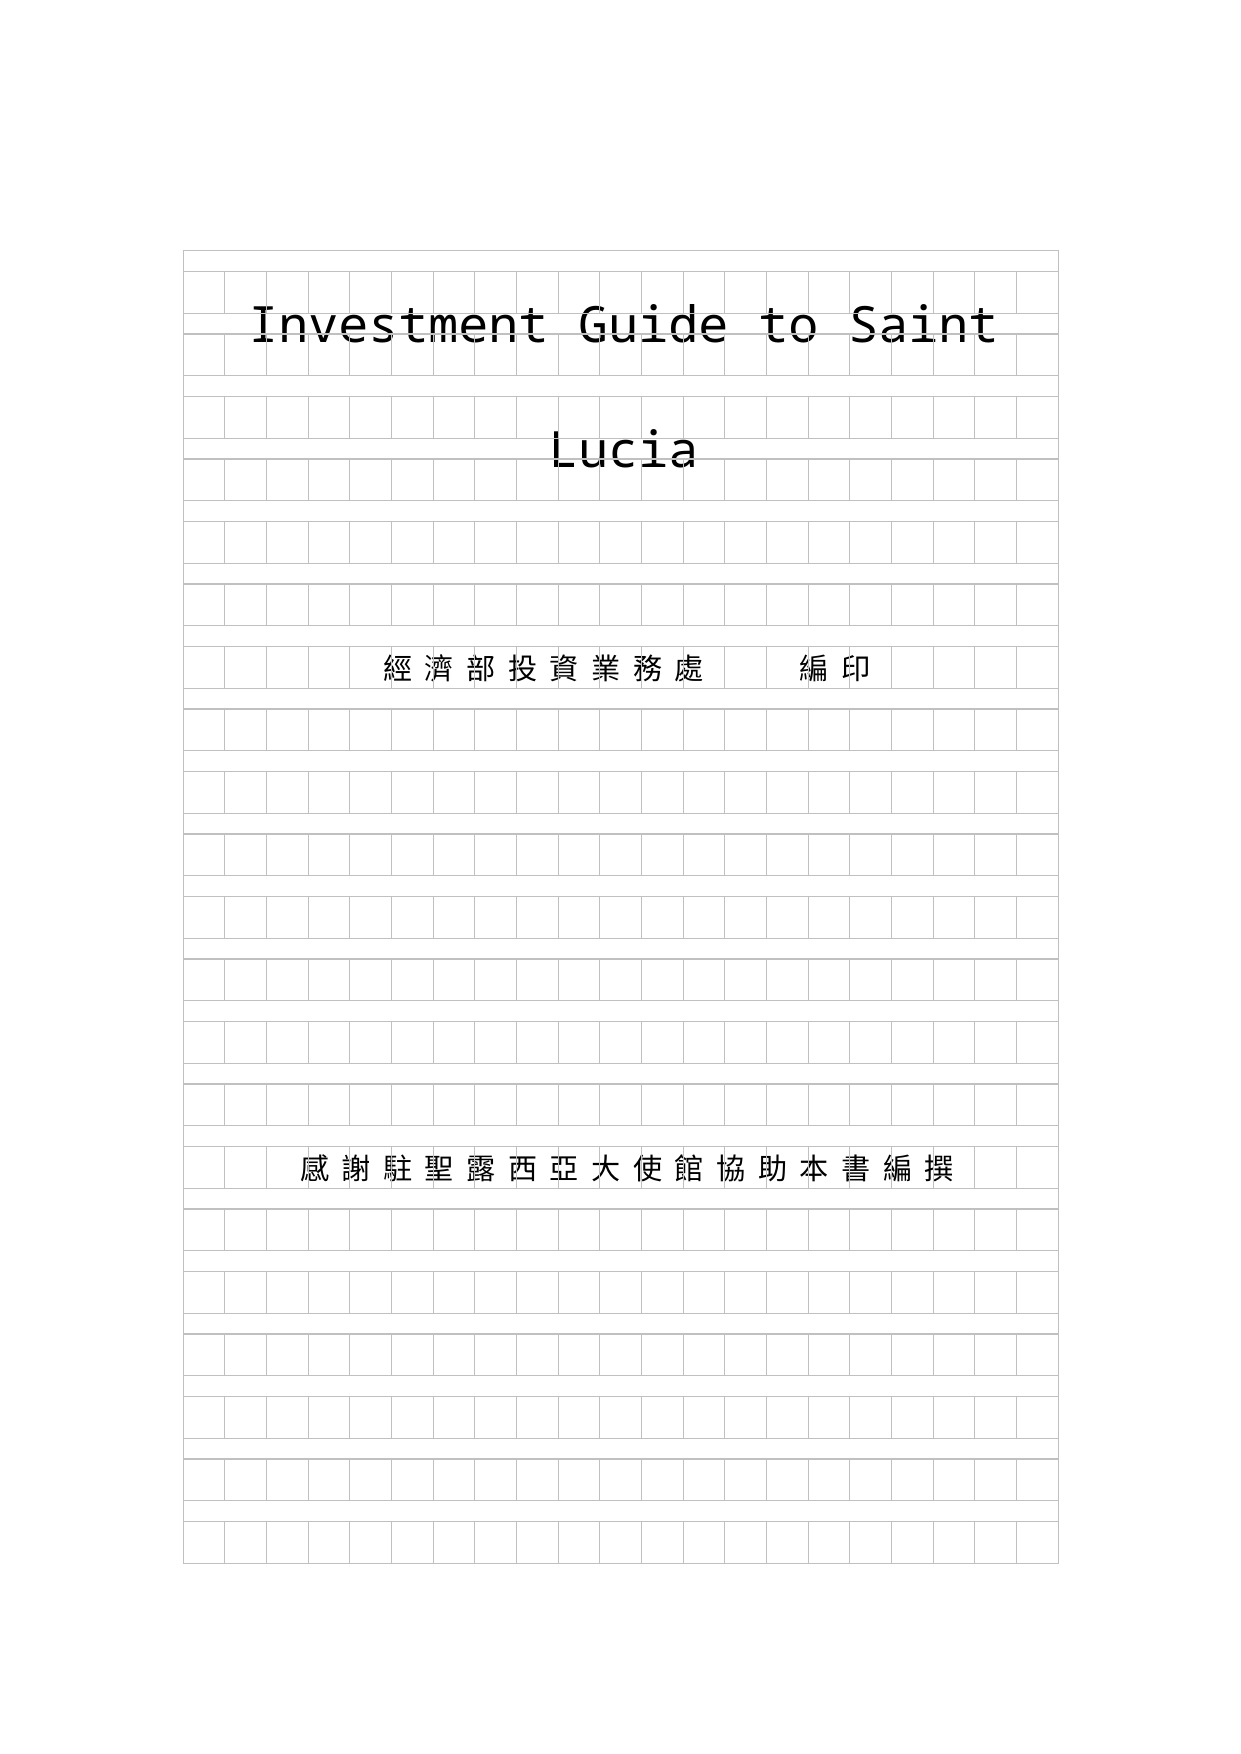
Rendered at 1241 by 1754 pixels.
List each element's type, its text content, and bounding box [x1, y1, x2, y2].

table_cell 聖露西亞投資環境簡介 Investment Guide to Saint Lucia 經濟部投資業務處 編印 感謝駐聖露西亞大使館協助本書編撰 [267, 897, 308, 938]
table_cell 聖露西亞投資環境簡介 Investment Guide to Saint Lucia 經濟部投資業務處 編印 感謝駐聖露西亞大使館協助本書編撰 [1017, 522, 1058, 563]
table_cell 聖露西亞投資環境簡介 Investment Guide to Saint Lucia 經濟部投資業務處 編印 感謝駐聖露西亞大使館協助本書編撰 [642, 1085, 683, 1125]
table_cell 聖露西亞投資環境簡介 Investment Guide to Saint Lucia 經濟部投資業務處 編印 感謝駐聖露西亞大使館協助本書編撰 [151, 250, 183, 1188]
table_cell 聖露西亞投資環境簡介 Investment Guide to Saint Lucia 經濟部投資業務處 編印 感謝駐聖露西亞大使館協助本書編撰 [559, 647, 599, 688]
table_cell 聖露西亞投資環境簡介 Investment Guide to Saint Lucia 經濟部投資業務處 編印 感謝駐聖露西亞大使館協助本書編撰 [809, 1085, 849, 1125]
table_cell 聖露西亞投資環境簡介 Investment Guide to Saint Lucia 經濟部投資業務處 編印 感謝駐聖露西亞大使館協助本書編撰 [684, 335, 724, 375]
table_cell 聖露西亞投資環境簡介 Investment Guide to Saint Lucia 經濟部投資業務處 編印 感謝駐聖露西亞大使館協助本書編撰 [850, 397, 891, 438]
table_cell 聖露西亞投資環境簡介 Investment Guide to Saint Lucia 經濟部投資業務處 編印 感謝駐聖露西亞大使館協助本書編撰 [434, 335, 474, 375]
table_cell 聖露西亞投資環境簡介 Investment Guide to Saint Lucia 經濟部投資業務處 編印 感謝駐聖露西亞大使館協助本書編撰 [517, 960, 558, 1000]
table_cell 聖露西亞投資環境簡介 Investment Guide to Saint Lucia 經濟部投資業務處 編印 感謝駐聖露西亞大使館協助本書編撰 [434, 460, 474, 500]
table_cell 聖露西亞投資環境簡介 Investment Guide to Saint Lucia 經濟部投資業務處 編印 感謝駐聖露西亞大使館協助本書編撰 [600, 647, 641, 688]
table_cell 聖露西亞投資環境簡介 Investment Guide to Saint Lucia 經濟部投資業務處 編印 感謝駐聖露西亞大使館協助本書編撰 [809, 772, 849, 813]
table_cell 聖露西亞投資環境簡介 Investment Guide to Saint Lucia 經濟部投資業務處 編印 感謝駐聖露西亞大使館協助本書編撰 [642, 710, 683, 750]
table_cell 聖露西亞投資環境簡介 Investment Guide to Saint Lucia 經濟部投資業務處 編印 感謝駐聖露西亞大使館協助本書編撰 [184, 460, 224, 500]
table_cell 聖露西亞投資環境簡介 Investment Guide to Saint Lucia 經濟部投資業務處 編印 感謝駐聖露西亞大使館協助本書編撰 [392, 460, 433, 500]
table_cell 聖露西亞投資環境簡介 Investment Guide to Saint Lucia 經濟部投資業務處 編印 感謝駐聖露西亞大使館協助本書編撰 [267, 772, 308, 813]
table_cell 聖露西亞投資環境簡介 Investment Guide to Saint Lucia 經濟部投資業務處 編印 感謝駐聖露西亞大使館協助本書編撰 [475, 397, 516, 438]
table_cell 聖露西亞投資環境簡介 Investment Guide to Saint Lucia 經濟部投資業務處 編印 感謝駐聖露西亞大使館協助本書編撰 [350, 647, 391, 688]
table_cell 聖露西亞投資環境簡介 Investment Guide to Saint Lucia 經濟部投資業務處 編印 感謝駐聖露西亞大使館協助本書編撰 [350, 897, 391, 938]
table_cell 聖露西亞投資環境簡介 Investment Guide to Saint Lucia 經濟部投資業務處 編印 感謝駐聖露西亞大使館協助本書編撰 [850, 460, 891, 500]
table_cell 聖露西亞投資環境簡介 Investment Guide to Saint Lucia 經濟部投資業務處 編印 感謝駐聖露西亞大使館協助本書編撰 [892, 710, 933, 750]
table_cell 聖露西亞投資環境簡介 Investment Guide to Saint Lucia 經濟部投資業務處 編印 感謝駐聖露西亞大使館協助本書編撰 [684, 772, 724, 813]
table_cell 聖露西亞投資環境簡介 Investment Guide to Saint Lucia 經濟部投資業務處 編印 感謝駐聖露西亞大使館協助本書編撰 [559, 272, 599, 313]
table_cell 聖露西亞投資環境簡介 Investment Guide to Saint Lucia 經濟部投資業務處 編印 感謝駐聖露西亞大使館協助本書編撰 [975, 335, 1016, 375]
table_cell 聖露西亞投資環境簡介 Investment Guide to Saint Lucia 經濟部投資業務處 編印 感謝駐聖露西亞大使館協助本書編撰 [767, 897, 808, 938]
table_cell 聖露西亞投資環境簡介 Investment Guide to Saint Lucia 經濟部投資業務處 編印 感謝駐聖露西亞大使館協助本書編撰 [392, 835, 433, 875]
table_cell 聖露西亞投資環境簡介 Investment Guide to Saint Lucia 經濟部投資業務處 編印 感謝駐聖露西亞大使館協助本書編撰 [892, 647, 933, 688]
table_cell 聖露西亞投資環境簡介 Investment Guide to Saint Lucia 經濟部投資業務處 編印 感謝駐聖露西亞大使館協助本書編撰 [1017, 710, 1058, 750]
table_cell 聖露西亞投資環境簡介 Investment Guide to Saint Lucia 經濟部投資業務處 編印 感謝駐聖露西亞大使館協助本書編撰 [184, 272, 224, 313]
table_cell 聖露西亞投資環境簡介 Investment Guide to Saint Lucia 經濟部投資業務處 編印 感謝駐聖露西亞大使館協助本書編撰 [1017, 647, 1058, 688]
table_cell 聖露西亞投資環境簡介 Investment Guide to Saint Lucia 經濟部投資業務處 編印 感謝駐聖露西亞大使館協助本書編撰 [225, 710, 266, 750]
table_cell 聖露西亞投資環境簡介 Investment Guide to Saint Lucia 經濟部投資業務處 編印 感謝駐聖露西亞大使館協助本書編撰 [517, 585, 558, 625]
table_cell 聖露西亞投資環境簡介 Investment Guide to Saint Lucia 經濟部投資業務處 編印 感謝駐聖露西亞大使館協助本書編撰 [725, 522, 766, 563]
table_cell 聖露西亞投資環境簡介 Investment Guide to Saint Lucia 經濟部投資業務處 編印 感謝駐聖露西亞大使館協助本書編撰 [434, 710, 474, 750]
table_cell 聖露西亞投資環境簡介 Investment Guide to Saint Lucia 經濟部投資業務處 編印 感謝駐聖露西亞大使館協助本書編撰 [350, 585, 391, 625]
table_cell 聖露西亞投資環境簡介 Investment Guide to Saint Lucia 經濟部投資業務處 編印 感謝駐聖露西亞大使館協助本書編撰 [184, 626, 1058, 646]
table_cell 聖露西亞投資環境簡介 Investment Guide to Saint Lucia 經濟部投資業務處 編印 感謝駐聖露西亞大使館協助本書編撰 [517, 835, 558, 875]
table_cell 聖露西亞投資環境簡介 Investment Guide to Saint Lucia 經濟部投資業務處 編印 感謝駐聖露西亞大使館協助本書編撰 [225, 772, 266, 813]
table_cell 聖露西亞投資環境簡介 Investment Guide to Saint Lucia 經濟部投資業務處 編印 感謝駐聖露西亞大使館協助本書編撰 [585, 314, 690, 333]
table_cell 聖露西亞投資環境簡介 Investment Guide to Saint Lucia 經濟部投資業務處 編印 感謝駐聖露西亞大使館協助本書編撰 [975, 772, 1016, 813]
table_cell 聖露西亞投資環境簡介 Investment Guide to Saint Lucia 經濟部投資業務處 編印 感謝駐聖露西亞大使館協助本書編撰 [392, 1022, 433, 1063]
table_cell 聖露西亞投資環境簡介 Investment Guide to Saint Lucia 經濟部投資業務處 編印 感謝駐聖露西亞大使館協助本書編撰 [809, 272, 849, 313]
table_cell 聖露西亞投資環境簡介 Investment Guide to Saint Lucia 經濟部投資業務處 編印 感謝駐聖露西亞大使館協助本書編撰 [725, 1085, 766, 1125]
table_cell 聖露西亞投資環境簡介 Investment Guide to Saint Lucia 經濟部投資業務處 編印 感謝駐聖露西亞大使館協助本書編撰 [475, 522, 516, 563]
table_cell 聖露西亞投資環境簡介 Investment Guide to Saint Lucia 經濟部投資業務處 編印 感謝駐聖露西亞大使館協助本書編撰 [600, 522, 641, 563]
table_cell 聖露西亞投資環境簡介 Investment Guide to Saint Lucia 經濟部投資業務處 編印 感謝駐聖露西亞大使館協助本書編撰 [600, 835, 641, 875]
table_cell 聖露西亞投資環境簡介 Investment Guide to Saint Lucia 經濟部投資業務處 編印 感謝駐聖露西亞大使館協助本書編撰 [975, 1147, 1016, 1188]
table_cell 聖露西亞投資環境簡介 Investment Guide to Saint Lucia 經濟部投資業務處 編印 感謝駐聖露西亞大使館協助本書編撰 [559, 835, 599, 875]
table_cell 聖露西亞投資環境簡介 Investment Guide to Saint Lucia 經濟部投資業務處 編印 感謝駐聖露西亞大使館協助本書編撰 [559, 585, 599, 625]
table_cell 聖露西亞投資環境簡介 Investment Guide to Saint Lucia 經濟部投資業務處 編印 感謝駐聖露西亞大使館協助本書編撰 [267, 1085, 308, 1125]
table_cell 聖露西亞投資環境簡介 Investment Guide to Saint Lucia 經濟部投資業務處 編印 感謝駐聖露西亞大使館協助本書編撰 [184, 439, 554, 458]
table_cell 聖露西亞投資環境簡介 Investment Guide to Saint Lucia 經濟部投資業務處 編印 感謝駐聖露西亞大使館協助本書編撰 [434, 1022, 474, 1063]
table_cell 聖露西亞投資環境簡介 Investment Guide to Saint Lucia 經濟部投資業務處 編印 感謝駐聖露西亞大使館協助本書編撰 [892, 522, 933, 563]
table_cell 聖露西亞投資環境簡介 Investment Guide to Saint Lucia 經濟部投資業務處 編印 感謝駐聖露西亞大使館協助本書編撰 [809, 460, 849, 500]
table_cell 聖露西亞投資環境簡介 Investment Guide to Saint Lucia 經濟部投資業務處 編印 感謝駐聖露西亞大使館協助本書編撰 [642, 1147, 683, 1188]
table_cell 聖露西亞投資環境簡介 Investment Guide to Saint Lucia 經濟部投資業務處 編印 感謝駐聖露西亞大使館協助本書編撰 [350, 1147, 391, 1188]
table_cell 聖露西亞投資環境簡介 Investment Guide to Saint Lucia 經濟部投資業務處 編印 感謝駐聖露西亞大使館協助本書編撰 [892, 460, 933, 500]
table_cell 聖露西亞投資環境簡介 Investment Guide to Saint Lucia 經濟部投資業務處 編印 感謝駐聖露西亞大使館協助本書編撰 [392, 1147, 433, 1188]
table_cell 聖露西亞投資環境簡介 Investment Guide to Saint Lucia 經濟部投資業務處 編印 感謝駐聖露西亞大使館協助本書編撰 [684, 1022, 724, 1063]
table_cell 聖露西亞投資環境簡介 Investment Guide to Saint Lucia 經濟部投資業務處 編印 感謝駐聖露西亞大使館協助本書編撰 [1017, 272, 1058, 313]
table_cell 聖露西亞投資環境簡介 Investment Guide to Saint Lucia 經濟部投資業務處 編印 感謝駐聖露西亞大使館協助本書編撰 [892, 272, 933, 313]
table_cell 聖露西亞投資環境簡介 Investment Guide to Saint Lucia 經濟部投資業務處 編印 感謝駐聖露西亞大使館協助本書編撰 [434, 272, 474, 313]
table_cell 聖露西亞投資環境簡介 Investment Guide to Saint Lucia 經濟部投資業務處 編印 感謝駐聖露西亞大使館協助本書編撰 [184, 1022, 224, 1063]
table_cell 聖露西亞投資環境簡介 Investment Guide to Saint Lucia 經濟部投資業務處 編印 感謝駐聖露西亞大使館協助本書編撰 [475, 272, 516, 313]
table_cell 聖露西亞投資環境簡介 Investment Guide to Saint Lucia 經濟部投資業務處 編印 感謝駐聖露西亞大使館協助本書編撰 [892, 960, 933, 1000]
table_cell 聖露西亞投資環境簡介 Investment Guide to Saint Lucia 經濟部投資業務處 編印 感謝駐聖露西亞大使館協助本書編撰 [600, 585, 641, 625]
table_cell 聖露西亞投資環境簡介 Investment Guide to Saint Lucia 經濟部投資業務處 編印 感謝駐聖露西亞大使館協助本書編撰 [1017, 1085, 1058, 1125]
table_cell 聖露西亞投資環境簡介 Investment Guide to Saint Lucia 經濟部投資業務處 編印 感謝駐聖露西亞大使館協助本書編撰 [475, 1085, 516, 1125]
table_cell 聖露西亞投資環境簡介 Investment Guide to Saint Lucia 經濟部投資業務處 編印 感謝駐聖露西亞大使館協助本書編撰 [1017, 585, 1058, 625]
table_cell 聖露西亞投資環境簡介 Investment Guide to Saint Lucia 經濟部投資業務處 編印 感謝駐聖露西亞大使館協助本書編撰 [1017, 335, 1058, 375]
table_cell 聖露西亞投資環境簡介 Investment Guide to Saint Lucia 經濟部投資業務處 編印 感謝駐聖露西亞大使館協助本書編撰 [809, 1147, 849, 1188]
table_cell 聖露西亞投資環境簡介 Investment Guide to Saint Lucia 經濟部投資業務處 編印 感謝駐聖露西亞大使館協助本書編撰 [975, 585, 1016, 625]
table_cell 聖露西亞投資環境簡介 Investment Guide to Saint Lucia 經濟部投資業務處 編印 感謝駐聖露西亞大使館協助本書編撰 [684, 835, 724, 875]
table_cell 聖露西亞投資環境簡介 Investment Guide to Saint Lucia 經濟部投資業務處 編印 感謝駐聖露西亞大使館協助本書編撰 [309, 335, 349, 375]
table_cell 聖露西亞投資環境簡介 Investment Guide to Saint Lucia 經濟部投資業務處 編印 感謝駐聖露西亞大使館協助本書編撰 [850, 272, 891, 313]
table_cell 聖露西亞投資環境簡介 Investment Guide to Saint Lucia 經濟部投資業務處 編印 感謝駐聖露西亞大使館協助本書編撰 [809, 397, 849, 438]
table_cell 聖露西亞投資環境簡介 Investment Guide to Saint Lucia 經濟部投資業務處 編印 感謝駐聖露西亞大使館協助本書編撰 [392, 897, 433, 938]
table_cell 聖露西亞投資環境簡介 Investment Guide to Saint Lucia 經濟部投資業務處 編印 感謝駐聖露西亞大使館協助本書編撰 [975, 960, 1016, 1000]
table_cell 聖露西亞投資環境簡介 Investment Guide to Saint Lucia 經濟部投資業務處 編印 感謝駐聖露西亞大使館協助本書編撰 [975, 397, 1016, 438]
table_cell 聖露西亞投資環境簡介 Investment Guide to Saint Lucia 經濟部投資業務處 編印 感謝駐聖露西亞大使館協助本書編撰 [475, 1147, 516, 1188]
table_cell 聖露西亞投資環境簡介 Investment Guide to Saint Lucia 經濟部投資業務處 編印 感謝駐聖露西亞大使館協助本書編撰 [517, 897, 558, 938]
table_cell 聖露西亞投資環境簡介 Investment Guide to Saint Lucia 經濟部投資業務處 編印 感謝駐聖露西亞大使館協助本書編撰 [350, 335, 391, 375]
table_cell 聖露西亞投資環境簡介 Investment Guide to Saint Lucia 經濟部投資業務處 編印 感謝駐聖露西亞大使館協助本書編撰 [392, 772, 433, 813]
table_cell 聖露西亞投資環境簡介 Investment Guide to Saint Lucia 經濟部投資業務處 編印 感謝駐聖露西亞大使館協助本書編撰 [975, 835, 1016, 875]
table_cell 聖露西亞投資環境簡介 Investment Guide to Saint Lucia 經濟部投資業務處 編印 感謝駐聖露西亞大使館協助本書編撰 [600, 710, 641, 750]
table_cell 聖露西亞投資環境簡介 Investment Guide to Saint Lucia 經濟部投資業務處 編印 感謝駐聖露西亞大使館協助本書編撰 [934, 835, 974, 875]
table_cell 聖露西亞投資環境簡介 Investment Guide to Saint Lucia 經濟部投資業務處 編印 感謝駐聖露西亞大使館協助本書編撰 [642, 960, 683, 1000]
table_cell 聖露西亞投資環境簡介 Investment Guide to Saint Lucia 經濟部投資業務處 編印 感謝駐聖露西亞大使館協助本書編撰 [684, 397, 724, 438]
table_cell 聖露西亞投資環境簡介 Investment Guide to Saint Lucia 經濟部投資業務處 編印 感謝駐聖露西亞大使館協助本書編撰 [600, 272, 641, 313]
table_cell 聖露西亞投資環境簡介 Investment Guide to Saint Lucia 經濟部投資業務處 編印 感謝駐聖露西亞大使館協助本書編撰 [892, 335, 933, 375]
table_cell 聖露西亞投資環境簡介 Investment Guide to Saint Lucia 經濟部投資業務處 編印 感謝駐聖露西亞大使館協助本書編撰 [267, 710, 308, 750]
table_cell 聖露西亞投資環境簡介 Investment Guide to Saint Lucia 經濟部投資業務處 編印 感謝駐聖露西亞大使館協助本書編撰 [225, 960, 266, 1000]
table_cell 聖露西亞投資環境簡介 Investment Guide to Saint Lucia 經濟部投資業務處 編印 感謝駐聖露西亞大使館協助本書編撰 [684, 272, 724, 313]
table_cell 聖露西亞投資環境簡介 Investment Guide to Saint Lucia 經濟部投資業務處 編印 感謝駐聖露西亞大使館協助本書編撰 [1017, 772, 1058, 813]
table_cell 聖露西亞投資環境簡介 Investment Guide to Saint Lucia 經濟部投資業務處 編印 感謝駐聖露西亞大使館協助本書編撰 [642, 585, 683, 625]
table_cell 聖露西亞投資環境簡介 Investment Guide to Saint Lucia 經濟部投資業務處 編印 感謝駐聖露西亞大使館協助本書編撰 [517, 710, 558, 750]
table_cell 聖露西亞投資環境簡介 Investment Guide to Saint Lucia 經濟部投資業務處 編印 感謝駐聖露西亞大使館協助本書編撰 [934, 522, 974, 563]
table_cell 聖露西亞投資環境簡介 Investment Guide to Saint Lucia 經濟部投資業務處 編印 感謝駐聖露西亞大使館協助本書編撰 [725, 1022, 766, 1063]
table_cell 聖露西亞投資環境簡介 Investment Guide to Saint Lucia 經濟部投資業務處 編印 感謝駐聖露西亞大使館協助本書編撰 [767, 960, 808, 1000]
table_cell 聖露西亞投資環境簡介 Investment Guide to Saint Lucia 經濟部投資業務處 編印 感謝駐聖露西亞大使館協助本書編撰 [475, 1022, 516, 1063]
table_cell 聖露西亞投資環境簡介 Investment Guide to Saint Lucia 經濟部投資業務處 編印 感謝駐聖露西亞大使館協助本書編撰 [475, 647, 516, 688]
table_cell 聖露西亞投資環境簡介 Investment Guide to Saint Lucia 經濟部投資業務處 編印 感謝駐聖露西亞大使館協助本書編撰 [392, 710, 433, 750]
table_cell 聖露西亞投資環境簡介 Investment Guide to Saint Lucia 經濟部投資業務處 編印 感謝駐聖露西亞大使館協助本書編撰 [184, 1085, 224, 1125]
table_cell 聖露西亞投資環境簡介 Investment Guide to Saint Lucia 經濟部投資業務處 編印 感謝駐聖露西亞大使館協助本書編撰 [725, 585, 766, 625]
table_cell 聖露西亞投資環境簡介 Investment Guide to Saint Lucia 經濟部投資業務處 編印 感謝駐聖露西亞大使館協助本書編撰 [725, 772, 766, 813]
table_cell 聖露西亞投資環境簡介 Investment Guide to Saint Lucia 經濟部投資業務處 編印 感謝駐聖露西亞大使館協助本書編撰 [767, 522, 808, 563]
table_cell 聖露西亞投資環境簡介 Investment Guide to Saint Lucia 經濟部投資業務處 編印 感謝駐聖露西亞大使館協助本書編撰 [267, 647, 308, 688]
table_cell 聖露西亞投資環境簡介 Investment Guide to Saint Lucia 經濟部投資業務處 編印 感謝駐聖露西亞大使館協助本書編撰 [267, 585, 308, 625]
table_cell 聖露西亞投資環境簡介 Investment Guide to Saint Lucia 經濟部投資業務處 編印 感謝駐聖露西亞大使館協助本書編撰 [642, 1022, 683, 1063]
table_cell 聖露西亞投資環境簡介 Investment Guide to Saint Lucia 經濟部投資業務處 編印 感謝駐聖露西亞大使館協助本書編撰 [350, 835, 391, 875]
table_cell 聖露西亞投資環境簡介 Investment Guide to Saint Lucia 經濟部投資業務處 編印 感謝駐聖露西亞大使館協助本書編撰 [1017, 835, 1058, 875]
table_cell 聖露西亞投資環境簡介 Investment Guide to Saint Lucia 經濟部投資業務處 編印 感謝駐聖露西亞大使館協助本書編撰 [225, 397, 266, 438]
table_cell 聖露西亞投資環境簡介 Investment Guide to Saint Lucia 經濟部投資業務處 編印 感謝駐聖露西亞大使館協助本書編撰 [850, 335, 891, 375]
table_cell 聖露西亞投資環境簡介 Investment Guide to Saint Lucia 經濟部投資業務處 編印 感謝駐聖露西亞大使館協助本書編撰 [517, 272, 558, 313]
table_cell 聖露西亞投資環境簡介 Investment Guide to Saint Lucia 經濟部投資業務處 編印 感謝駐聖露西亞大使館協助本書編撰 [559, 1147, 599, 1188]
table_cell 聖露西亞投資環境簡介 Investment Guide to Saint Lucia 經濟部投資業務處 編印 感謝駐聖露西亞大使館協助本書編撰 [434, 772, 474, 813]
table_cell 聖露西亞投資環境簡介 Investment Guide to Saint Lucia 經濟部投資業務處 編印 感謝駐聖露西亞大使館協助本書編撰 [642, 272, 683, 313]
table_cell 聖露西亞投資環境簡介 Investment Guide to Saint Lucia 經濟部投資業務處 編印 感謝駐聖露西亞大使館協助本書編撰 [225, 585, 266, 625]
table_cell 聖露西亞投資環境簡介 Investment Guide to Saint Lucia 經濟部投資業務處 編印 感謝駐聖露西亞大使館協助本書編撰 [767, 647, 808, 688]
table_cell 聖露西亞投資環境簡介 Investment Guide to Saint Lucia 經濟部投資業務處 編印 感謝駐聖露西亞大使館協助本書編撰 [184, 876, 1058, 896]
table_cell 聖露西亞投資環境簡介 Investment Guide to Saint Lucia 經濟部投資業務處 編印 感謝駐聖露西亞大使館協助本書編撰 [265, 314, 408, 333]
table_cell 聖露西亞投資環境簡介 Investment Guide to Saint Lucia 經濟部投資業務處 編印 感謝駐聖露西亞大使館協助本書編撰 [517, 772, 558, 813]
table_cell 聖露西亞投資環境簡介 Investment Guide to Saint Lucia 經濟部投資業務處 編印 感謝駐聖露西亞大使館協助本書編撰 [767, 772, 808, 813]
table_cell 聖露西亞投資環境簡介 Investment Guide to Saint Lucia 經濟部投資業務處 編印 感謝駐聖露西亞大使館協助本書編撰 [392, 585, 433, 625]
table_cell 聖露西亞投資環境簡介 Investment Guide to Saint Lucia 經濟部投資業務處 編印 感謝駐聖露西亞大使館協助本書編撰 [350, 1085, 391, 1125]
table_cell 聖露西亞投資環境簡介 Investment Guide to Saint Lucia 經濟部投資業務處 編印 感謝駐聖露西亞大使館協助本書編撰 [225, 1022, 266, 1063]
table_cell 聖露西亞投資環境簡介 Investment Guide to Saint Lucia 經濟部投資業務處 編印 感謝駐聖露西亞大使館協助本書編撰 [184, 564, 1058, 583]
table_cell 聖露西亞投資環境簡介 Investment Guide to Saint Lucia 經濟部投資業務處 編印 感謝駐聖露西亞大使館協助本書編撰 [767, 272, 808, 313]
table_cell 聖露西亞投資環境簡介 Investment Guide to Saint Lucia 經濟部投資業務處 編印 感謝駐聖露西亞大使館協助本書編撰 [1017, 460, 1058, 500]
table_cell 聖露西亞投資環境簡介 Investment Guide to Saint Lucia 經濟部投資業務處 編印 感謝駐聖露西亞大使館協助本書編撰 [225, 647, 266, 688]
table_cell 聖露西亞投資環境簡介 Investment Guide to Saint Lucia 經濟部投資業務處 編印 感謝駐聖露西亞大使館協助本書編撰 [850, 585, 891, 625]
table_cell 聖露西亞投資環境簡介 Investment Guide to Saint Lucia 經濟部投資業務處 編印 感謝駐聖露西亞大使館協助本書編撰 [309, 1147, 349, 1188]
table_cell 聖露西亞投資環境簡介 Investment Guide to Saint Lucia 經濟部投資業務處 編印 感謝駐聖露西亞大使館協助本書編撰 [225, 522, 266, 563]
table_cell 聖露西亞投資環境簡介 Investment Guide to Saint Lucia 經濟部投資業務處 編印 感謝駐聖露西亞大使館協助本書編撰 [184, 585, 224, 625]
table_cell 聖露西亞投資環境簡介 Investment Guide to Saint Lucia 經濟部投資業務處 編印 感謝駐聖露西亞大使館協助本書編撰 [858, 314, 978, 333]
table_cell 聖露西亞投資環境簡介 Investment Guide to Saint Lucia 經濟部投資業務處 編印 感謝駐聖露西亞大使館協助本書編撰 [267, 335, 308, 375]
table_cell 聖露西亞投資環境簡介 Investment Guide to Saint Lucia 經濟部投資業務處 編印 感謝駐聖露西亞大使館協助本書編撰 [184, 647, 224, 688]
table_cell 聖露西亞投資環境簡介 Investment Guide to Saint Lucia 經濟部投資業務處 編印 感謝駐聖露西亞大使館協助本書編撰 [309, 960, 349, 1000]
table_cell 聖露西亞投資環境簡介 Investment Guide to Saint Lucia 經濟部投資業務處 編印 感謝駐聖露西亞大使館協助本書編撰 [475, 835, 516, 875]
table_cell 聖露西亞投資環境簡介 Investment Guide to Saint Lucia 經濟部投資業務處 編印 感謝駐聖露西亞大使館協助本書編撰 [725, 710, 766, 750]
table_cell 聖露西亞投資環境簡介 Investment Guide to Saint Lucia 經濟部投資業務處 編印 感謝駐聖露西亞大使館協助本書編撰 [559, 1085, 599, 1125]
table_cell 聖露西亞投資環境簡介 Investment Guide to Saint Lucia 經濟部投資業務處 編印 感謝駐聖露西亞大使館協助本書編撰 [975, 522, 1016, 563]
table_cell 聖露西亞投資環境簡介 Investment Guide to Saint Lucia 經濟部投資業務處 編印 感謝駐聖露西亞大使館協助本書編撰 [600, 960, 641, 1000]
table_cell 聖露西亞投資環境簡介 Investment Guide to Saint Lucia 經濟部投資業務處 編印 感謝駐聖露西亞大使館協助本書編撰 [225, 897, 266, 938]
table_cell 聖露西亞投資環境簡介 Investment Guide to Saint Lucia 經濟部投資業務處 編印 感謝駐聖露西亞大使館協助本書編撰 [975, 272, 1016, 313]
table_cell 聖露西亞投資環境簡介 Investment Guide to Saint Lucia 經濟部投資業務處 編印 感謝駐聖露西亞大使館協助本書編撰 [559, 710, 599, 750]
table_cell 聖露西亞投資環境簡介 Investment Guide to Saint Lucia 經濟部投資業務處 編印 感謝駐聖露西亞大使館協助本書編撰 [184, 1126, 1058, 1146]
table_cell 聖露西亞投資環境簡介 Investment Guide to Saint Lucia 經濟部投資業務處 編印 感謝駐聖露西亞大使館協助本書編撰 [684, 585, 724, 625]
table_cell 聖露西亞投資環境簡介 Investment Guide to Saint Lucia 經濟部投資業務處 編印 感謝駐聖露西亞大使館協助本書編撰 [184, 1147, 224, 1188]
table_cell 聖露西亞投資環境簡介 Investment Guide to Saint Lucia 經濟部投資業務處 編印 感謝駐聖露西亞大使館協助本書編撰 [517, 335, 558, 375]
table_cell 聖露西亞投資環境簡介 Investment Guide to Saint Lucia 經濟部投資業務處 編印 感謝駐聖露西亞大使館協助本書編撰 [892, 772, 933, 813]
table_cell 聖露西亞投資環境簡介 Investment Guide to Saint Lucia 經濟部投資業務處 編印 感謝駐聖露西亞大使館協助本書編撰 [225, 1147, 266, 1188]
table_cell 聖露西亞投資環境簡介 Investment Guide to Saint Lucia 經濟部投資業務處 編印 感謝駐聖露西亞大使館協助本書編撰 [725, 335, 766, 375]
table_cell 聖露西亞投資環境簡介 Investment Guide to Saint Lucia 經濟部投資業務處 編印 感謝駐聖露西亞大使館協助本書編撰 [934, 710, 974, 750]
table_cell 聖露西亞投資環境簡介 Investment Guide to Saint Lucia 經濟部投資業務處 編印 感謝駐聖露西亞大使館協助本書編撰 [267, 397, 308, 438]
table_cell 聖露西亞投資環境簡介 Investment Guide to Saint Lucia 經濟部投資業務處 編印 感謝駐聖露西亞大使館協助本書編撰 [517, 1147, 558, 1188]
table_cell 聖露西亞投資環境簡介 Investment Guide to Saint Lucia 經濟部投資業務處 編印 感謝駐聖露西亞大使館協助本書編撰 [809, 897, 849, 938]
table_cell 聖露西亞投資環境簡介 Investment Guide to Saint Lucia 經濟部投資業務處 編印 感謝駐聖露西亞大使館協助本書編撰 [350, 710, 391, 750]
table_cell 聖露西亞投資環境簡介 Investment Guide to Saint Lucia 經濟部投資業務處 編印 感謝駐聖露西亞大使館協助本書編撰 [350, 1022, 391, 1063]
table_cell 聖露西亞投資環境簡介 Investment Guide to Saint Lucia 經濟部投資業務處 編印 感謝駐聖露西亞大使館協助本書編撰 [642, 335, 683, 375]
table_cell 聖露西亞投資環境簡介 Investment Guide to Saint Lucia 經濟部投資業務處 編印 感謝駐聖露西亞大使館協助本書編撰 [559, 522, 599, 563]
table_cell 聖露西亞投資環境簡介 Investment Guide to Saint Lucia 經濟部投資業務處 編印 感謝駐聖露西亞大使館協助本書編撰 [934, 272, 974, 313]
table_cell 聖露西亞投資環境簡介 Investment Guide to Saint Lucia 經濟部投資業務處 編印 感謝駐聖露西亞大使館協助本書編撰 [517, 1085, 558, 1125]
table_cell 聖露西亞投資環境簡介 Investment Guide to Saint Lucia 經濟部投資業務處 編印 感謝駐聖露西亞大使館協助本書編撰 [642, 460, 683, 500]
table_cell 聖露西亞投資環境簡介 Investment Guide to Saint Lucia 經濟部投資業務處 編印 感謝駐聖露西亞大使館協助本書編撰 [475, 335, 516, 375]
table_cell 聖露西亞投資環境簡介 Investment Guide to Saint Lucia 經濟部投資業務處 編印 感謝駐聖露西亞大使館協助本書編撰 [809, 835, 849, 875]
table_cell 聖露西亞投資環境簡介 Investment Guide to Saint Lucia 經濟部投資業務處 編印 感謝駐聖露西亞大使館協助本書編撰 [184, 1064, 1058, 1083]
table_cell 聖露西亞投資環境簡介 Investment Guide to Saint Lucia 經濟部投資業務處 編印 感謝駐聖露西亞大使館協助本書編撰 [184, 772, 224, 813]
table_cell 聖露西亞投資環境簡介 Investment Guide to Saint Lucia 經濟部投資業務處 編印 感謝駐聖露西亞大使館協助本書編撰 [413, 314, 528, 333]
table_cell 聖露西亞投資環境簡介 Investment Guide to Saint Lucia 經濟部投資業務處 編印 感謝駐聖露西亞大使館協助本書編撰 [767, 835, 808, 875]
table_cell 聖露西亞投資環境簡介 Investment Guide to Saint Lucia 經濟部投資業務處 編印 感謝駐聖露西亞大使館協助本書編撰 [434, 960, 474, 1000]
table_cell 聖露西亞投資環境簡介 Investment Guide to Saint Lucia 經濟部投資業務處 編印 感謝駐聖露西亞大使館協助本書編撰 [684, 460, 724, 500]
table_cell 聖露西亞投資環境簡介 Investment Guide to Saint Lucia 經濟部投資業務處 編印 感謝駐聖露西亞大使館協助本書編撰 [725, 460, 766, 500]
table_cell 聖露西亞投資環境簡介 Investment Guide to Saint Lucia 經濟部投資業務處 編印 感謝駐聖露西亞大使館協助本書編撰 [850, 1147, 891, 1188]
table_cell 聖露西亞投資環境簡介 Investment Guide to Saint Lucia 經濟部投資業務處 編印 感謝駐聖露西亞大使館協助本書編撰 [559, 397, 599, 438]
table_cell 聖露西亞投資環境簡介 Investment Guide to Saint Lucia 經濟部投資業務處 編印 感謝駐聖露西亞大使館協助本書編撰 [767, 397, 808, 438]
table_cell 聖露西亞投資環境簡介 Investment Guide to Saint Lucia 經濟部投資業務處 編印 感謝駐聖露西亞大使館協助本書編撰 [434, 1085, 474, 1125]
table_cell 聖露西亞投資環境簡介 Investment Guide to Saint Lucia 經濟部投資業務處 編印 感謝駐聖露西亞大使館協助本書編撰 [934, 897, 974, 938]
table_cell 聖露西亞投資環境簡介 Investment Guide to Saint Lucia 經濟部投資業務處 編印 感謝駐聖露西亞大使館協助本書編撰 [559, 960, 599, 1000]
table_cell 聖露西亞投資環境簡介 Investment Guide to Saint Lucia 經濟部投資業務處 編印 感謝駐聖露西亞大使館協助本書編撰 [184, 314, 261, 333]
table_cell 聖露西亞投資環境簡介 Investment Guide to Saint Lucia 經濟部投資業務處 編印 感謝駐聖露西亞大使館協助本書編撰 [309, 647, 349, 688]
table_cell 聖露西亞投資環境簡介 Investment Guide to Saint Lucia 經濟部投資業務處 編印 感謝駐聖露西亞大使館協助本書編撰 [184, 397, 224, 438]
table_cell 聖露西亞投資環境簡介 Investment Guide to Saint Lucia 經濟部投資業務處 編印 感謝駐聖露西亞大使館協助本書編撰 [809, 335, 849, 375]
table_cell 聖露西亞投資環境簡介 Investment Guide to Saint Lucia 經濟部投資業務處 編印 感謝駐聖露西亞大使館協助本書編撰 [350, 522, 391, 563]
table_cell 聖露西亞投資環境簡介 Investment Guide to Saint Lucia 經濟部投資業務處 編印 感謝駐聖露西亞大使館協助本書編撰 [642, 397, 683, 438]
table_cell 聖露西亞投資環境簡介 Investment Guide to Saint Lucia 經濟部投資業務處 編印 感謝駐聖露西亞大使館協助本書編撰 [642, 647, 683, 688]
table_cell 聖露西亞投資環境簡介 Investment Guide to Saint Lucia 經濟部投資業務處 編印 感謝駐聖露西亞大使館協助本書編撰 [684, 960, 724, 1000]
table_cell 聖露西亞投資環境簡介 Investment Guide to Saint Lucia 經濟部投資業務處 編印 感謝駐聖露西亞大使館協助本書編撰 [725, 397, 766, 438]
table_cell 聖露西亞投資環境簡介 Investment Guide to Saint Lucia 經濟部投資業務處 編印 感謝駐聖露西亞大使館協助本書編撰 [309, 272, 349, 313]
table_cell 聖露西亞投資環境簡介 Investment Guide to Saint Lucia 經濟部投資業務處 編印 感謝駐聖露西亞大使館協助本書編撰 [434, 1147, 474, 1188]
table_cell 聖露西亞投資環境簡介 Investment Guide to Saint Lucia 經濟部投資業務處 編印 感謝駐聖露西亞大使館協助本書編撰 [184, 689, 1058, 708]
table_cell 聖露西亞投資環境簡介 Investment Guide to Saint Lucia 經濟部投資業務處 編印 感謝駐聖露西亞大使館協助本書編撰 [934, 1085, 974, 1125]
table_cell 聖露西亞投資環境簡介 Investment Guide to Saint Lucia 經濟部投資業務處 編印 感謝駐聖露西亞大使館協助本書編撰 [434, 585, 474, 625]
table_cell 聖露西亞投資環境簡介 Investment Guide to Saint Lucia 經濟部投資業務處 編印 感謝駐聖露西亞大使館協助本書編撰 [434, 522, 474, 563]
table_cell 聖露西亞投資環境簡介 Investment Guide to Saint Lucia 經濟部投資業務處 編印 感謝駐聖露西亞大使館協助本書編撰 [267, 522, 308, 563]
table_cell 聖露西亞投資環境簡介 Investment Guide to Saint Lucia 經濟部投資業務處 編印 感謝駐聖露西亞大使館協助本書編撰 [392, 397, 433, 438]
table_cell 聖露西亞投資環境簡介 Investment Guide to Saint Lucia 經濟部投資業務處 編印 感謝駐聖露西亞大使館協助本書編撰 [309, 585, 349, 625]
table_cell 聖露西亞投資環境簡介 Investment Guide to Saint Lucia 經濟部投資業務處 編印 感謝駐聖露西亞大使館協助本書編撰 [850, 960, 891, 1000]
table_cell 聖露西亞投資環境簡介 Investment Guide to Saint Lucia 經濟部投資業務處 編印 感謝駐聖露西亞大使館協助本書編撰 [934, 960, 974, 1000]
table_cell 聖露西亞投資環境簡介 Investment Guide to Saint Lucia 經濟部投資業務處 編印 感謝駐聖露西亞大使館協助本書編撰 [975, 1022, 1016, 1063]
table_cell 聖露西亞投資環境簡介 Investment Guide to Saint Lucia 經濟部投資業務處 編印 感謝駐聖露西亞大使館協助本書編撰 [809, 647, 849, 688]
table_cell 聖露西亞投資環境簡介 Investment Guide to Saint Lucia 經濟部投資業務處 編印 感謝駐聖露西亞大使館協助本書編撰 [350, 772, 391, 813]
table_cell 聖露西亞投資環境簡介 Investment Guide to Saint Lucia 經濟部投資業務處 編印 感謝駐聖露西亞大使館協助本書編撰 [184, 376, 1058, 396]
table_cell 聖露西亞投資環境簡介 Investment Guide to Saint Lucia 經濟部投資業務處 編印 感謝駐聖露西亞大使館協助本書編撰 [725, 835, 766, 875]
table_cell 聖露西亞投資環境簡介 Investment Guide to Saint Lucia 經濟部投資業務處 編印 感謝駐聖露西亞大使館協助本書編撰 [725, 272, 766, 313]
table_cell 聖露西亞投資環境簡介 Investment Guide to Saint Lucia 經濟部投資業務處 編印 感謝駐聖露西亞大使館協助本書編撰 [684, 1085, 724, 1125]
table_cell 聖露西亞投資環境簡介 Investment Guide to Saint Lucia 經濟部投資業務處 編印 感謝駐聖露西亞大使館協助本書編撰 [809, 960, 849, 1000]
table_cell 聖露西亞投資環境簡介 Investment Guide to Saint Lucia 經濟部投資業務處 編印 感謝駐聖露西亞大使館協助本書編撰 [892, 897, 933, 938]
table_cell 聖露西亞投資環境簡介 Investment Guide to Saint Lucia 經濟部投資業務處 編印 感謝駐聖露西亞大使館協助本書編撰 [392, 647, 433, 688]
table_cell 聖露西亞投資環境簡介 Investment Guide to Saint Lucia 經濟部投資業務處 編印 感謝駐聖露西亞大使館協助本書編撰 [267, 1022, 308, 1063]
table_cell 聖露西亞投資環境簡介 Investment Guide to Saint Lucia 經濟部投資業務處 編印 感謝駐聖露西亞大使館協助本書編撰 [725, 1147, 766, 1188]
table_cell 聖露西亞投資環境簡介 Investment Guide to Saint Lucia 經濟部投資業務處 編印 感謝駐聖露西亞大使館協助本書編撰 [934, 647, 974, 688]
table_cell 聖露西亞投資環境簡介 Investment Guide to Saint Lucia 經濟部投資業務處 編印 感謝駐聖露西亞大使館協助本書編撰 [975, 1085, 1016, 1125]
table_cell 聖露西亞投資環境簡介 Investment Guide to Saint Lucia 經濟部投資業務處 編印 感謝駐聖露西亞大使館協助本書編撰 [600, 772, 641, 813]
table_cell 聖露西亞投資環境簡介 Investment Guide to Saint Lucia 經濟部投資業務處 編印 感謝駐聖露西亞大使館協助本書編撰 [309, 397, 349, 438]
table_cell 聖露西亞投資環境簡介 Investment Guide to Saint Lucia 經濟部投資業務處 編印 感謝駐聖露西亞大使館協助本書編撰 [559, 772, 599, 813]
table_cell 聖露西亞投資環境簡介 Investment Guide to Saint Lucia 經濟部投資業務處 編印 感謝駐聖露西亞大使館協助本書編撰 [184, 960, 224, 1000]
table_cell 聖露西亞投資環境簡介 Investment Guide to Saint Lucia 經濟部投資業務處 編印 感謝駐聖露西亞大使館協助本書編撰 [309, 710, 349, 750]
table_cell 聖露西亞投資環境簡介 Investment Guide to Saint Lucia 經濟部投資業務處 編印 感謝駐聖露西亞大使館協助本書編撰 [850, 647, 891, 688]
table_cell 聖露西亞投資環境簡介 Investment Guide to Saint Lucia 經濟部投資業務處 編印 感謝駐聖露西亞大使館協助本書編撰 [934, 1022, 974, 1063]
table_cell 聖露西亞投資環境簡介 Investment Guide to Saint Lucia 經濟部投資業務處 編印 感謝駐聖露西亞大使館協助本書編撰 [350, 397, 391, 438]
table_cell 聖露西亞投資環境簡介 Investment Guide to Saint Lucia 經濟部投資業務處 編印 感謝駐聖露西亞大使館協助本書編撰 [809, 522, 849, 563]
table_cell 聖露西亞投資環境簡介 Investment Guide to Saint Lucia 經濟部投資業務處 編印 感謝駐聖露西亞大使館協助本書編撰 [850, 897, 891, 938]
table_cell 聖露西亞投資環境簡介 Investment Guide to Saint Lucia 經濟部投資業務處 編印 感謝駐聖露西亞大使館協助本書編撰 [850, 1022, 891, 1063]
table_cell 聖露西亞投資環境簡介 Investment Guide to Saint Lucia 經濟部投資業務處 編印 感謝駐聖露西亞大使館協助本書編撰 [934, 335, 974, 375]
table_cell 聖露西亞投資環境簡介 Investment Guide to Saint Lucia 經濟部投資業務處 編印 感謝駐聖露西亞大使館協助本書編撰 [267, 272, 308, 313]
table_cell 聖露西亞投資環境簡介 Investment Guide to Saint Lucia 經濟部投資業務處 編印 感謝駐聖露西亞大使館協助本書編撰 [184, 835, 224, 875]
table_cell 聖露西亞投資環境簡介 Investment Guide to Saint Lucia 經濟部投資業務處 編印 感謝駐聖露西亞大使館協助本書編撰 [184, 251, 1058, 271]
table_cell 聖露西亞投資環境簡介 Investment Guide to Saint Lucia 經濟部投資業務處 編印 感謝駐聖露西亞大使館協助本書編撰 [184, 751, 1058, 771]
table_cell 聖露西亞投資環境簡介 Investment Guide to Saint Lucia 經濟部投資業務處 編印 感謝駐聖露西亞大使館協助本書編撰 [983, 314, 1058, 333]
table_cell 聖露西亞投資環境簡介 Investment Guide to Saint Lucia 經濟部投資業務處 編印 感謝駐聖露西亞大使館協助本書編撰 [184, 939, 1058, 958]
table_cell 聖露西亞投資環境簡介 Investment Guide to Saint Lucia 經濟部投資業務處 編印 感謝駐聖露西亞大使館協助本書編撰 [559, 335, 599, 375]
table_cell 聖露西亞投資環境簡介 Investment Guide to Saint Lucia 經濟部投資業務處 編印 感謝駐聖露西亞大使館協助本書編撰 [350, 272, 391, 313]
table_cell 聖露西亞投資環境簡介 Investment Guide to Saint Lucia 經濟部投資業務處 編印 感謝駐聖露西亞大使館協助本書編撰 [267, 835, 308, 875]
table_cell 聖露西亞投資環境簡介 Investment Guide to Saint Lucia 經濟部投資業務處 編印 感謝駐聖露西亞大使館協助本書編撰 [434, 897, 474, 938]
table_cell 聖露西亞投資環境簡介 Investment Guide to Saint Lucia 經濟部投資業務處 編印 感謝駐聖露西亞大使館協助本書編撰 [475, 460, 516, 500]
table_cell 聖露西亞投資環境簡介 Investment Guide to Saint Lucia 經濟部投資業務處 編印 感謝駐聖露西亞大使館協助本書編撰 [1017, 960, 1058, 1000]
table_cell 聖露西亞投資環境簡介 Investment Guide to Saint Lucia 經濟部投資業務處 編印 感謝駐聖露西亞大使館協助本書編撰 [475, 710, 516, 750]
table_cell 聖露西亞投資環境簡介 Investment Guide to Saint Lucia 經濟部投資業務處 編印 感謝駐聖露西亞大使館協助本書編撰 [892, 1085, 933, 1125]
table_cell 聖露西亞投資環境簡介 Investment Guide to Saint Lucia 經濟部投資業務處 編印 感謝駐聖露西亞大使館協助本書編撰 [392, 960, 433, 1000]
table_cell 聖露西亞投資環境簡介 Investment Guide to Saint Lucia 經濟部投資業務處 編印 感謝駐聖露西亞大使館協助本書編撰 [225, 1085, 266, 1125]
table_cell 聖露西亞投資環境簡介 Investment Guide to Saint Lucia 經濟部投資業務處 編印 感謝駐聖露西亞大使館協助本書編撰 [392, 335, 433, 375]
table_cell 聖露西亞投資環境簡介 Investment Guide to Saint Lucia 經濟部投資業務處 編印 感謝駐聖露西亞大使館協助本書編撰 [642, 772, 683, 813]
table_cell 聖露西亞投資環境簡介 Investment Guide to Saint Lucia 經濟部投資業務處 編印 感謝駐聖露西亞大使館協助本書編撰 [934, 1147, 974, 1188]
table_cell 聖露西亞投資環境簡介 Investment Guide to Saint Lucia 經濟部投資業務處 編印 感謝駐聖露西亞大使館協助本書編撰 [475, 897, 516, 938]
table_cell 聖露西亞投資環境簡介 Investment Guide to Saint Lucia 經濟部投資業務處 編印 感謝駐聖露西亞大使館協助本書編撰 [184, 501, 1058, 521]
table_cell 聖露西亞投資環境簡介 Investment Guide to Saint Lucia 經濟部投資業務處 編印 感謝駐聖露西亞大使館協助本書編撰 [267, 960, 308, 1000]
table_cell 聖露西亞投資環境簡介 Investment Guide to Saint Lucia 經濟部投資業務處 編印 感謝駐聖露西亞大使館協助本書編撰 [809, 1022, 849, 1063]
table_cell 聖露西亞投資環境簡介 Investment Guide to Saint Lucia 經濟部投資業務處 編印 感謝駐聖露西亞大使館協助本書編撰 [517, 522, 558, 563]
table_cell 聖露西亞投資環境簡介 Investment Guide to Saint Lucia 經濟部投資業務處 編印 感謝駐聖露西亞大使館協助本書編撰 [934, 585, 974, 625]
table_cell 聖露西亞投資環境簡介 Investment Guide to Saint Lucia 經濟部投資業務處 編印 感謝駐聖露西亞大使館協助本書編撰 [517, 647, 558, 688]
table_cell 聖露西亞投資環境簡介 Investment Guide to Saint Lucia 經濟部投資業務處 編印 感謝駐聖露西亞大使館協助本書編撰 [309, 835, 349, 875]
table_cell 聖露西亞投資環境簡介 Investment Guide to Saint Lucia 經濟部投資業務處 編印 感謝駐聖露西亞大使館協助本書編撰 [600, 1147, 641, 1188]
table_cell 聖露西亞投資環境簡介 Investment Guide to Saint Lucia 經濟部投資業務處 編印 感謝駐聖露西亞大使館協助本書編撰 [934, 397, 974, 438]
table_cell 聖露西亞投資環境簡介 Investment Guide to Saint Lucia 經濟部投資業務處 編印 感謝駐聖露西亞大使館協助本書編撰 [600, 397, 641, 438]
table_cell 聖露西亞投資環境簡介 Investment Guide to Saint Lucia 經濟部投資業務處 編印 感謝駐聖露西亞大使館協助本書編撰 [558, 439, 1058, 458]
table_cell 聖露西亞投資環境簡介 Investment Guide to Saint Lucia 經濟部投資業務處 編印 感謝駐聖露西亞大使館協助本書編撰 [600, 897, 641, 938]
table_cell 聖露西亞投資環境簡介 Investment Guide to Saint Lucia 經濟部投資業務處 編印 感謝駐聖露西亞大使館協助本書編撰 [350, 960, 391, 1000]
table_cell 聖露西亞投資環境簡介 Investment Guide to Saint Lucia 經濟部投資業務處 編印 感謝駐聖露西亞大使館協助本書編撰 [184, 522, 224, 563]
table_cell 聖露西亞投資環境簡介 Investment Guide to Saint Lucia 經濟部投資業務處 編印 感謝駐聖露西亞大使館協助本書編撰 [1017, 397, 1058, 438]
table_cell 聖露西亞投資環境簡介 Investment Guide to Saint Lucia 經濟部投資業務處 編印 感謝駐聖露西亞大使館協助本書編撰 [184, 335, 224, 375]
table_cell 聖露西亞投資環境簡介 Investment Guide to Saint Lucia 經濟部投資業務處 編印 感謝駐聖露西亞大使館協助本書編撰 [809, 585, 849, 625]
table_cell 聖露西亞投資環境簡介 Investment Guide to Saint Lucia 經濟部投資業務處 編印 感謝駐聖露西亞大使館協助本書編撰 [892, 585, 933, 625]
table_cell 聖露西亞投資環境簡介 Investment Guide to Saint Lucia 經濟部投資業務處 編印 感謝駐聖露西亞大使館協助本書編撰 [892, 1022, 933, 1063]
table_cell 聖露西亞投資環境簡介 Investment Guide to Saint Lucia 經濟部投資業務處 編印 感謝駐聖露西亞大使館協助本書編撰 [184, 897, 224, 938]
table_cell 聖露西亞投資環境簡介 Investment Guide to Saint Lucia 經濟部投資業務處 編印 感謝駐聖露西亞大使館協助本書編撰 [809, 710, 849, 750]
table_cell 聖露西亞投資環境簡介 Investment Guide to Saint Lucia 經濟部投資業務處 編印 感謝駐聖露西亞大使館協助本書編撰 [184, 814, 1058, 833]
table_cell 聖露西亞投資環境簡介 Investment Guide to Saint Lucia 經濟部投資業務處 編印 感謝駐聖露西亞大使館協助本書編撰 [934, 772, 974, 813]
table_cell 聖露西亞投資環境簡介 Investment Guide to Saint Lucia 經濟部投資業務處 編印 感謝駐聖露西亞大使館協助本書編撰 [850, 835, 891, 875]
table_cell 聖露西亞投資環境簡介 Investment Guide to Saint Lucia 經濟部投資業務處 編印 感謝駐聖露西亞大使館協助本書編撰 [600, 335, 641, 375]
table_cell 聖露西亞投資環境簡介 Investment Guide to Saint Lucia 經濟部投資業務處 編印 感謝駐聖露西亞大使館協助本書編撰 [475, 772, 516, 813]
table_cell 聖露西亞投資環境簡介 Investment Guide to Saint Lucia 經濟部投資業務處 編印 感謝駐聖露西亞大使館協助本書編撰 [184, 1001, 1058, 1021]
table_cell 聖露西亞投資環境簡介 Investment Guide to Saint Lucia 經濟部投資業務處 編印 感謝駐聖露西亞大使館協助本書編撰 [309, 460, 349, 500]
table_cell 聖露西亞投資環境簡介 Investment Guide to Saint Lucia 經濟部投資業務處 編印 感謝駐聖露西亞大使館協助本書編撰 [642, 835, 683, 875]
table_cell 聖露西亞投資環境簡介 Investment Guide to Saint Lucia 經濟部投資業務處 編印 感謝駐聖露西亞大使館協助本書編撰 [767, 710, 808, 750]
table_cell 聖露西亞投資環境簡介 Investment Guide to Saint Lucia 經濟部投資業務處 編印 感謝駐聖露西亞大使館協助本書編撰 [767, 1085, 808, 1125]
table_cell 聖露西亞投資環境簡介 Investment Guide to Saint Lucia 經濟部投資業務處 編印 感謝駐聖露西亞大使館協助本書編撰 [600, 1022, 641, 1063]
table_cell 聖露西亞投資環境簡介 Investment Guide to Saint Lucia 經濟部投資業務處 編印 感謝駐聖露西亞大使館協助本書編撰 [975, 647, 1016, 688]
table_cell 聖露西亞投資環境簡介 Investment Guide to Saint Lucia 經濟部投資業務處 編印 感謝駐聖露西亞大使館協助本書編撰 [267, 460, 308, 500]
table_cell 聖露西亞投資環境簡介 Investment Guide to Saint Lucia 經濟部投資業務處 編印 感謝駐聖露西亞大使館協助本書編撰 [559, 1022, 599, 1063]
table_cell 聖露西亞投資環境簡介 Investment Guide to Saint Lucia 經濟部投資業務處 編印 感謝駐聖露西亞大使館協助本書編撰 [434, 397, 474, 438]
table_cell 聖露西亞投資環境簡介 Investment Guide to Saint Lucia 經濟部投資業務處 編印 感謝駐聖露西亞大使館協助本書編撰 [1059, 250, 1074, 1188]
table_cell 聖露西亞投資環境簡介 Investment Guide to Saint Lucia 經濟部投資業務處 編印 感謝駐聖露西亞大使館協助本書編撰 [309, 1022, 349, 1063]
table_cell 聖露西亞投資環境簡介 Investment Guide to Saint Lucia 經濟部投資業務處 編印 感謝駐聖露西亞大使館協助本書編撰 [225, 335, 266, 375]
table_cell 聖露西亞投資環境簡介 Investment Guide to Saint Lucia 經濟部投資業務處 編印 感謝駐聖露西亞大使館協助本書編撰 [725, 897, 766, 938]
table_cell 聖露西亞投資環境簡介 Investment Guide to Saint Lucia 經濟部投資業務處 編印 感謝駐聖露西亞大使館協助本書編撰 [225, 460, 266, 500]
table_cell 聖露西亞投資環境簡介 Investment Guide to Saint Lucia 經濟部投資業務處 編印 感謝駐聖露西亞大使館協助本書編撰 [975, 710, 1016, 750]
table_cell 聖露西亞投資環境簡介 Investment Guide to Saint Lucia 經濟部投資業務處 編印 感謝駐聖露西亞大使館協助本書編撰 [434, 835, 474, 875]
table_cell 聖露西亞投資環境簡介 Investment Guide to Saint Lucia 經濟部投資業務處 編印 感謝駐聖露西亞大使館協助本書編撰 [725, 647, 766, 688]
table_cell 聖露西亞投資環境簡介 Investment Guide to Saint Lucia 經濟部投資業務處 編印 感謝駐聖露西亞大使館協助本書編撰 [642, 897, 683, 938]
table_cell 聖露西亞投資環境簡介 Investment Guide to Saint Lucia 經濟部投資業務處 編印 感謝駐聖露西亞大使館協助本書編撰 [392, 272, 433, 313]
table_cell 聖露西亞投資環境簡介 Investment Guide to Saint Lucia 經濟部投資業務處 編印 感謝駐聖露西亞大使館協助本書編撰 [225, 272, 266, 313]
table_cell 聖露西亞投資環境簡介 Investment Guide to Saint Lucia 經濟部投資業務處 編印 感謝駐聖露西亞大使館協助本書編撰 [892, 397, 933, 438]
table_cell 聖露西亞投資環境簡介 Investment Guide to Saint Lucia 經濟部投資業務處 編印 感謝駐聖露西亞大使館協助本書編撰 [184, 710, 224, 750]
table_cell 聖露西亞投資環境簡介 Investment Guide to Saint Lucia 經濟部投資業務處 編印 感謝駐聖露西亞大使館協助本書編撰 [684, 647, 724, 688]
table_cell 聖露西亞投資環境簡介 Investment Guide to Saint Lucia 經濟部投資業務處 編印 感謝駐聖露西亞大使館協助本書編撰 [684, 1147, 724, 1188]
table_cell 聖露西亞投資環境簡介 Investment Guide to Saint Lucia 經濟部投資業務處 編印 感謝駐聖露西亞大使館協助本書編撰 [773, 314, 870, 333]
table_cell 聖露西亞投資環境簡介 Investment Guide to Saint Lucia 經濟部投資業務處 編印 感謝駐聖露西亞大使館協助本書編撰 [850, 1085, 891, 1125]
table_cell 聖露西亞投資環境簡介 Investment Guide to Saint Lucia 經濟部投資業務處 編印 感謝駐聖露西亞大使館協助本書編撰 [517, 1022, 558, 1063]
table_cell 聖露西亞投資環境簡介 Investment Guide to Saint Lucia 經濟部投資業務處 編印 感謝駐聖露西亞大使館協助本書編撰 [850, 522, 891, 563]
table_cell 聖露西亞投資環境簡介 Investment Guide to Saint Lucia 經濟部投資業務處 編印 感謝駐聖露西亞大使館協助本書編撰 [684, 522, 724, 563]
table_cell 聖露西亞投資環境簡介 Investment Guide to Saint Lucia 經濟部投資業務處 編印 感謝駐聖露西亞大使館協助本書編撰 [767, 1022, 808, 1063]
table_cell 聖露西亞投資環境簡介 Investment Guide to Saint Lucia 經濟部投資業務處 編印 感謝駐聖露西亞大使館協助本書編撰 [892, 1147, 933, 1188]
table_cell 聖露西亞投資環境簡介 Investment Guide to Saint Lucia 經濟部投資業務處 編印 感謝駐聖露西亞大使館協助本書編撰 [225, 835, 266, 875]
table_cell 聖露西亞投資環境簡介 Investment Guide to Saint Lucia 經濟部投資業務處 編印 感謝駐聖露西亞大使館協助本書編撰 [975, 460, 1016, 500]
table_cell 聖露西亞投資環境簡介 Investment Guide to Saint Lucia 經濟部投資業務處 編印 感謝駐聖露西亞大使館協助本書編撰 [392, 1085, 433, 1125]
table_cell 聖露西亞投資環境簡介 Investment Guide to Saint Lucia 經濟部投資業務處 編印 感謝駐聖露西亞大使館協助本書編撰 [725, 960, 766, 1000]
table_cell 聖露西亞投資環境簡介 Investment Guide to Saint Lucia 經濟部投資業務處 編印 感謝駐聖露西亞大使館協助本書編撰 [517, 460, 558, 500]
table_cell 聖露西亞投資環境簡介 Investment Guide to Saint Lucia 經濟部投資業務處 編印 感謝駐聖露西亞大使館協助本書編撰 [309, 1085, 349, 1125]
table_cell 聖露西亞投資環境簡介 Investment Guide to Saint Lucia 經濟部投資業務處 編印 感謝駐聖露西亞大使館協助本書編撰 [600, 460, 641, 500]
table_cell 聖露西亞投資環境簡介 Investment Guide to Saint Lucia 經濟部投資業務處 編印 感謝駐聖露西亞大使館協助本書編撰 [559, 897, 599, 938]
table_cell 聖露西亞投資環境簡介 Investment Guide to Saint Lucia 經濟部投資業務處 編印 感謝駐聖露西亞大使館協助本書編撰 [767, 335, 808, 375]
table_cell 聖露西亞投資環境簡介 Investment Guide to Saint Lucia 經濟部投資業務處 編印 感謝駐聖露西亞大使館協助本書編撰 [892, 835, 933, 875]
table_cell 聖露西亞投資環境簡介 Investment Guide to Saint Lucia 經濟部投資業務處 編印 感謝駐聖露西亞大使館協助本書編撰 [767, 1147, 808, 1188]
table_cell 聖露西亞投資環境簡介 Investment Guide to Saint Lucia 經濟部投資業務處 編印 感謝駐聖露西亞大使館協助本書編撰 [434, 647, 474, 688]
table_cell 聖露西亞投資環境簡介 Investment Guide to Saint Lucia 經濟部投資業務處 編印 感謝駐聖露西亞大使館協助本書編撰 [684, 710, 724, 750]
table_cell 聖露西亞投資環境簡介 Investment Guide to Saint Lucia 經濟部投資業務處 編印 感謝駐聖露西亞大使館協助本書編撰 [475, 585, 516, 625]
table_cell 聖露西亞投資環境簡介 Investment Guide to Saint Lucia 經濟部投資業務處 編印 感謝駐聖露西亞大使館協助本書編撰 [684, 897, 724, 938]
table_cell 聖露西亞投資環境簡介 Investment Guide to Saint Lucia 經濟部投資業務處 編印 感謝駐聖露西亞大使館協助本書編撰 [600, 1085, 641, 1125]
table_cell 聖露西亞投資環境簡介 Investment Guide to Saint Lucia 經濟部投資業務處 編印 感謝駐聖露西亞大使館協助本書編撰 [975, 897, 1016, 938]
table_cell 聖露西亞投資環境簡介 Investment Guide to Saint Lucia 經濟部投資業務處 編印 感謝駐聖露西亞大使館協助本書編撰 [642, 522, 683, 563]
table_cell 聖露西亞投資環境簡介 Investment Guide to Saint Lucia 經濟部投資業務處 編印 感謝駐聖露西亞大使館協助本書編撰 [392, 522, 433, 563]
table_cell 聖露西亞投資環境簡介 Investment Guide to Saint Lucia 經濟部投資業務處 編印 感謝駐聖露西亞大使館協助本書編撰 [767, 460, 808, 500]
table_cell 聖露西亞投資環境簡介 Investment Guide to Saint Lucia 經濟部投資業務處 編印 感謝駐聖露西亞大使館協助本書編撰 [1017, 897, 1058, 938]
table_cell 聖露西亞投資環境簡介 Investment Guide to Saint Lucia 經濟部投資業務處 編印 感謝駐聖露西亞大使館協助本書編撰 [350, 460, 391, 500]
table_cell 聖露西亞投資環境簡介 Investment Guide to Saint Lucia 經濟部投資業務處 編印 感謝駐聖露西亞大使館協助本書編撰 [309, 522, 349, 563]
table_cell 聖露西亞投資環境簡介 Investment Guide to Saint Lucia 經濟部投資業務處 編印 感謝駐聖露西亞大使館協助本書編撰 [309, 897, 349, 938]
table_cell 聖露西亞投資環境簡介 Investment Guide to Saint Lucia 經濟部投資業務處 編印 感謝駐聖露西亞大使館協助本書編撰 [267, 1147, 308, 1188]
table_cell 聖露西亞投資環境簡介 Investment Guide to Saint Lucia 經濟部投資業務處 編印 感謝駐聖露西亞大使館協助本書編撰 [475, 960, 516, 1000]
table_cell 聖露西亞投資環境簡介 Investment Guide to Saint Lucia 經濟部投資業務處 編印 感謝駐聖露西亞大使館協助本書編撰 [934, 460, 974, 500]
table_cell 聖露西亞投資環境簡介 Investment Guide to Saint Lucia 經濟部投資業務處 編印 感謝駐聖露西亞大使館協助本書編撰 [850, 772, 891, 813]
table_cell 聖露西亞投資環境簡介 Investment Guide to Saint Lucia 經濟部投資業務處 編印 感謝駐聖露西亞大使館協助本書編撰 [767, 585, 808, 625]
table_cell 聖露西亞投資環境簡介 Investment Guide to Saint Lucia 經濟部投資業務處 編印 感謝駐聖露西亞大使館協助本書編撰 [309, 772, 349, 813]
table_cell 聖露西亞投資環境簡介 Investment Guide to Saint Lucia 經濟部投資業務處 編印 感謝駐聖露西亞大使館協助本書編撰 [1017, 1147, 1058, 1188]
table_cell 聖露西亞投資環境簡介 Investment Guide to Saint Lucia 經濟部投資業務處 編印 感謝駐聖露西亞大使館協助本書編撰 [850, 710, 891, 750]
table_cell 聖露西亞投資環境簡介 Investment Guide to Saint Lucia 經濟部投資業務處 編印 感謝駐聖露西亞大使館協助本書編撰 [559, 460, 599, 500]
table_cell 聖露西亞投資環境簡介 Investment Guide to Saint Lucia 經濟部投資業務處 編印 感謝駐聖露西亞大使館協助本書編撰 [1017, 1022, 1058, 1063]
table_cell 聖露西亞投資環境簡介 Investment Guide to Saint Lucia 經濟部投資業務處 編印 感謝駐聖露西亞大使館協助本書編撰 [517, 397, 558, 438]
